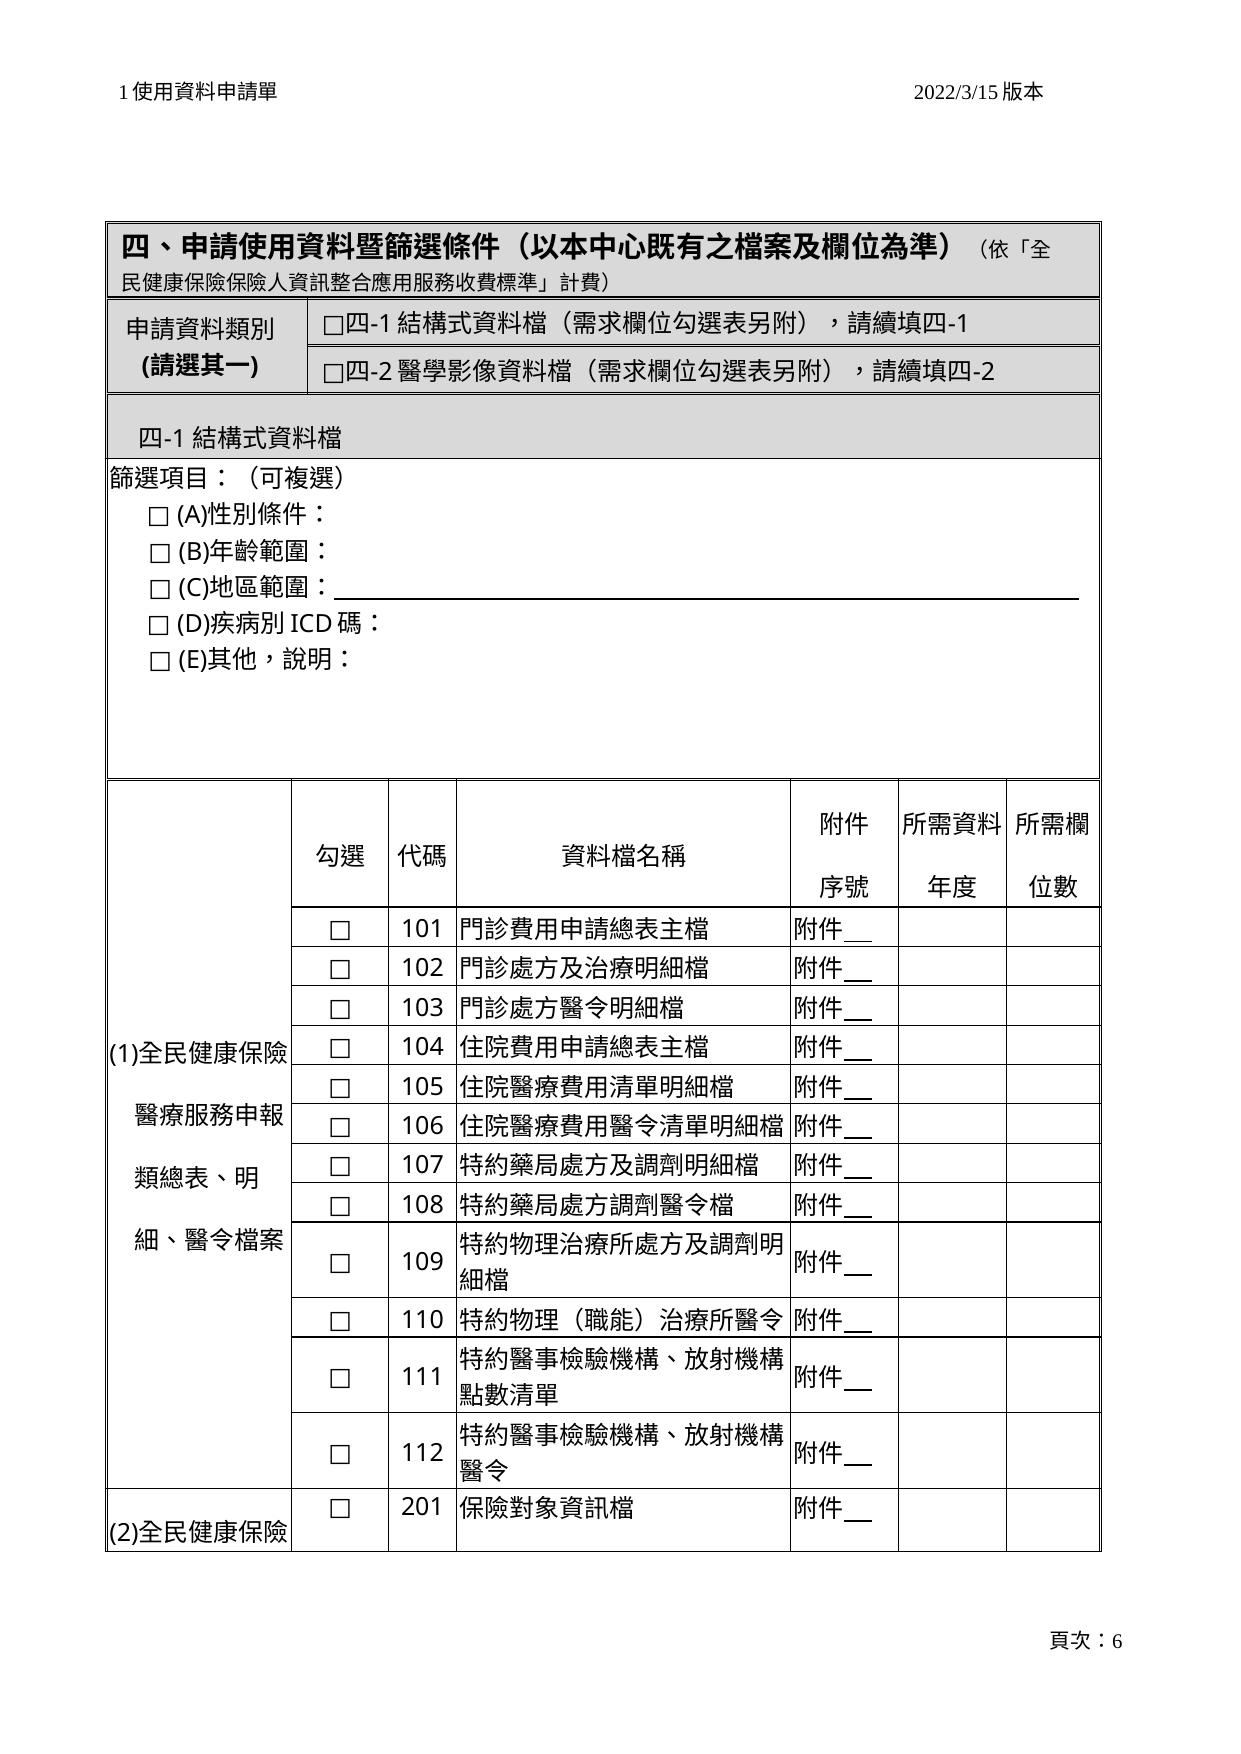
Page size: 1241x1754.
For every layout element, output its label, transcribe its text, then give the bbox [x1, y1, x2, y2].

table_cell [899, 1104, 1006, 1143]
table_cell 附件 序號 [791, 781, 898, 906]
table_cell [1007, 947, 1099, 985]
table_cell 111 [389, 1338, 456, 1412]
table_cell 107 [389, 1144, 456, 1182]
table_cell 篩選項目：（可複選） □ (A)性別條件： □ (B)年齡範圍： □ (C)地區範圍： □ (D)疾病別ICD碼： □ (E)其他，說明： [108, 459, 1099, 778]
table_cell [899, 1223, 1006, 1297]
table_cell 附件 [791, 1338, 898, 1412]
table_cell 106 [389, 1104, 456, 1143]
table_cell 附件 [791, 1298, 898, 1336]
table_cell 特約醫事檢驗機構、放射機構醫令 [457, 1413, 790, 1488]
table_cell 門診費用申請總表主檔 [457, 908, 790, 946]
table_cell 住院醫療費用醫令清單明細檔 [457, 1104, 790, 1143]
table_cell [1007, 1298, 1099, 1336]
table_cell 109 [389, 1223, 456, 1297]
table_cell 所需欄位數 [1007, 781, 1099, 906]
table_cell [1007, 1065, 1099, 1103]
table_cell [899, 1298, 1006, 1336]
table_header 四、申請使用資料暨篩選條件（以本中心既有之檔案及欄位為準）（依「全民健康保險保險人資訊整合應用服務收費標準」計費） [108, 224, 1099, 296]
table_cell [899, 986, 1006, 1024]
table_cell [1007, 1183, 1099, 1221]
table_cell 申請資料類別 (請選其一) [108, 300, 307, 392]
table_cell 108 [389, 1183, 456, 1221]
table_cell 附件 [791, 1026, 898, 1064]
table_cell [899, 1338, 1006, 1412]
table_cell 附件 [791, 1223, 898, 1297]
table_cell [899, 1489, 1006, 1551]
table_cell □ [292, 1489, 388, 1551]
table_cell □四-2醫學影像資料檔（需求欄位勾選表另附），請續填四-2 [308, 347, 1099, 392]
table_cell 201 [389, 1489, 456, 1551]
table_cell [899, 1183, 1006, 1221]
table_cell (2)全民健康保險 [108, 1489, 291, 1551]
table_cell 代碼 [389, 781, 456, 906]
table_cell 住院醫療費用清單明細檔 [457, 1065, 790, 1103]
table_cell 特約物理（職能）治療所醫令 [457, 1298, 790, 1336]
table_cell □ [292, 947, 388, 985]
table_cell [899, 1026, 1006, 1064]
table_cell 附件 [791, 1413, 898, 1488]
table_cell 附件 [791, 1489, 898, 1551]
table_cell 附件 [791, 1144, 898, 1182]
table_cell 112 [389, 1413, 456, 1488]
table_cell [1007, 986, 1099, 1024]
table_cell 所需資料年度 [899, 781, 1006, 906]
table_cell 105 [389, 1065, 456, 1103]
table_cell [1007, 1413, 1099, 1488]
table_cell 四-1 結構式資料檔 [108, 395, 1099, 458]
table_cell 103 [389, 986, 456, 1024]
table_cell [1007, 1338, 1099, 1412]
table_cell 110 [389, 1298, 456, 1336]
table_cell 附件 [791, 986, 898, 1024]
table_cell [1007, 1223, 1099, 1297]
table_cell 門診處方醫令明細檔 [457, 986, 790, 1024]
table_cell 101 [389, 908, 456, 946]
table_cell □ [292, 1026, 388, 1064]
table_cell 附件 [791, 1104, 898, 1143]
table_cell □ [292, 1338, 388, 1412]
table_cell [1007, 1104, 1099, 1143]
table_cell 特約醫事檢驗機構、放射機構點數清單 [457, 1338, 790, 1412]
table_cell [899, 1065, 1006, 1103]
table_cell 104 [389, 1026, 456, 1064]
table_cell [899, 1413, 1006, 1488]
table_cell □四-1結構式資料檔（需求欄位勾選表另附），請續填四-1 [308, 300, 1099, 344]
table_cell 門診處方及治療明細檔 [457, 947, 790, 985]
table_cell 勾選 [292, 781, 388, 906]
table_cell [899, 1144, 1006, 1182]
table_cell 附件 [791, 908, 898, 946]
table_cell □ [292, 1144, 388, 1182]
table_cell □ [292, 908, 388, 946]
table_cell [899, 908, 1006, 946]
table_cell 特約物理治療所處方及調劑明細檔 [457, 1223, 790, 1297]
table_cell 特約藥局處方及調劑明細檔 [457, 1144, 790, 1182]
table_cell 保險對象資訊檔 [457, 1489, 790, 1551]
table_cell [1007, 1489, 1099, 1551]
table_cell □ [292, 1065, 388, 1103]
table_cell [1007, 1026, 1099, 1064]
table_cell [1007, 1144, 1099, 1182]
table_cell □ [292, 1298, 388, 1336]
table_cell 住院費用申請總表主檔 [457, 1026, 790, 1064]
table_cell [899, 947, 1006, 985]
table_cell [1007, 908, 1099, 946]
table_cell □ [292, 1223, 388, 1297]
table_cell □ [292, 1104, 388, 1143]
table_cell 附件 [791, 947, 898, 985]
table_cell 102 [389, 947, 456, 985]
table_cell □ [292, 1413, 388, 1488]
table_cell 附件 [791, 1065, 898, 1103]
table_cell □ [292, 986, 388, 1024]
table_cell 資料檔名稱 [457, 781, 790, 906]
table_cell □ [292, 1183, 388, 1221]
table_cell (1)全民健康保險醫療服務申報類總表、明細、醫令檔案 [108, 781, 291, 1488]
table_cell 附件 [791, 1183, 898, 1221]
table_cell 特約藥局處方調劑醫令檔 [457, 1183, 790, 1221]
